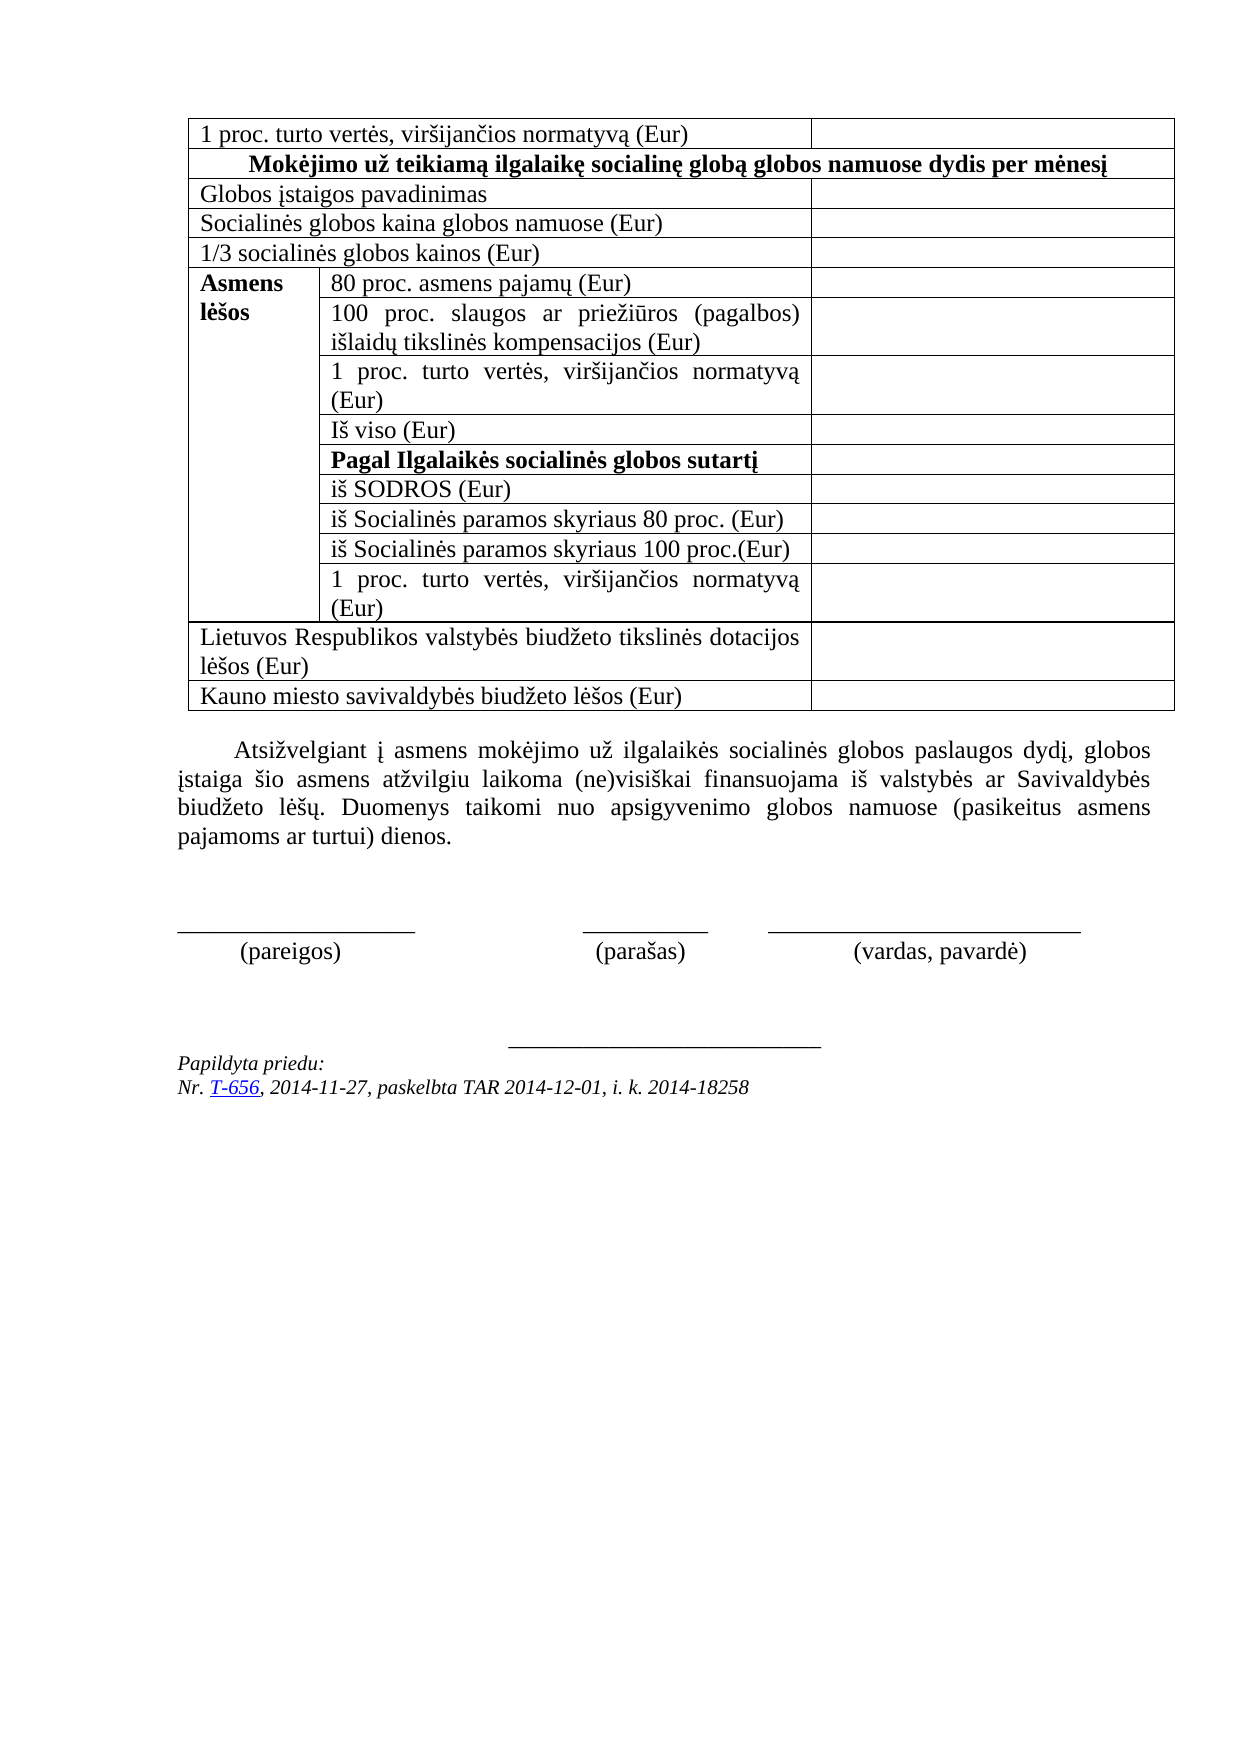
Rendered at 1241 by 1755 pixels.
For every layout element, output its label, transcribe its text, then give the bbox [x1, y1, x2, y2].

table_cell Globos įstaigos pavadinimas [189, 179, 811, 207]
table_cell [812, 119, 1174, 148]
table_cell Mokėjimo už teikiamą ilgalaikę socialinę globą globos namuose dydis per mėnesį [189, 149, 1174, 178]
table_cell 1 proc. turto vertės, viršijančios normatyvą (Eur) [320, 356, 811, 414]
table_cell [812, 534, 1174, 563]
text Atsižvelgiant į asmens mokėjimo už ilgalaikės socialinės globos paslaugos dydį, globos įstaiga šio asmens atžvilgiu laikoma (ne)visiškai finansuojama iš valstybės ar Savivaldybės biudžeto lėšų. Duomenys taikomi nuo apsigyvenimo globos namuose (pasikeitus asmens pajamoms ar turtui) dienos. [177, 735, 1152, 850]
table_cell iš SODROS (Eur) [320, 475, 811, 503]
text (pareigos) (parašas) (vardas, pavardė) [177, 936, 1152, 965]
table_cell [812, 564, 1174, 621]
table_cell 100 proc. slaugos ar priežiūros (pagalbos) išlaidų tikslinės kompensacijos (Eur) [320, 298, 811, 355]
table_cell [812, 623, 1174, 680]
table_cell [812, 356, 1174, 414]
table_cell [812, 475, 1174, 503]
text ___________________ __________ _________________________ [177, 907, 1152, 936]
text Nr. T-656, 2014-11-27, paskelbta TAR 2014-12-01, i. k. 2014-18258 [177, 1075, 1152, 1099]
table_cell [812, 681, 1174, 710]
table_cell Lietuvos Respublikos valstybės biudžeto tikslinės dotacijos lėšos (Eur) [189, 623, 811, 680]
table_cell 80 proc. asmens pajamų (Eur) [320, 268, 811, 297]
table_cell Socialinės globos kaina globos namuose (Eur) [189, 209, 811, 237]
table_cell Iš viso (Eur) [320, 415, 811, 444]
table_cell [812, 415, 1174, 444]
table_cell Asmens lėšos [189, 268, 319, 621]
table_cell [812, 238, 1174, 267]
table_cell [812, 209, 1174, 237]
table_cell Pagal Ilgalaikės socialinės globos sutartį [320, 445, 811, 473]
table_cell 1/3 socialinės globos kainos (Eur) [189, 238, 811, 267]
table_cell iš Socialinės paramos skyriaus 100 proc.(Eur) [320, 534, 811, 563]
table_cell 1 proc. turto vertės, viršijančios normatyvą (Eur) [320, 564, 811, 621]
table_cell Kauno miesto savivaldybės biudžeto lėšos (Eur) [189, 681, 811, 710]
table_cell [812, 504, 1174, 533]
table_cell iš Socialinės paramos skyriaus 80 proc. (Eur) [320, 504, 811, 533]
text _________________________ [177, 1022, 1152, 1051]
table_cell 1 proc. turto vertės, viršijančios normatyvą (Eur) [189, 119, 811, 148]
table_cell [812, 179, 1174, 207]
table_cell [812, 298, 1174, 355]
table_cell [812, 445, 1174, 473]
table_cell [812, 268, 1174, 297]
text Papildyta priedu: [177, 1051, 1152, 1075]
